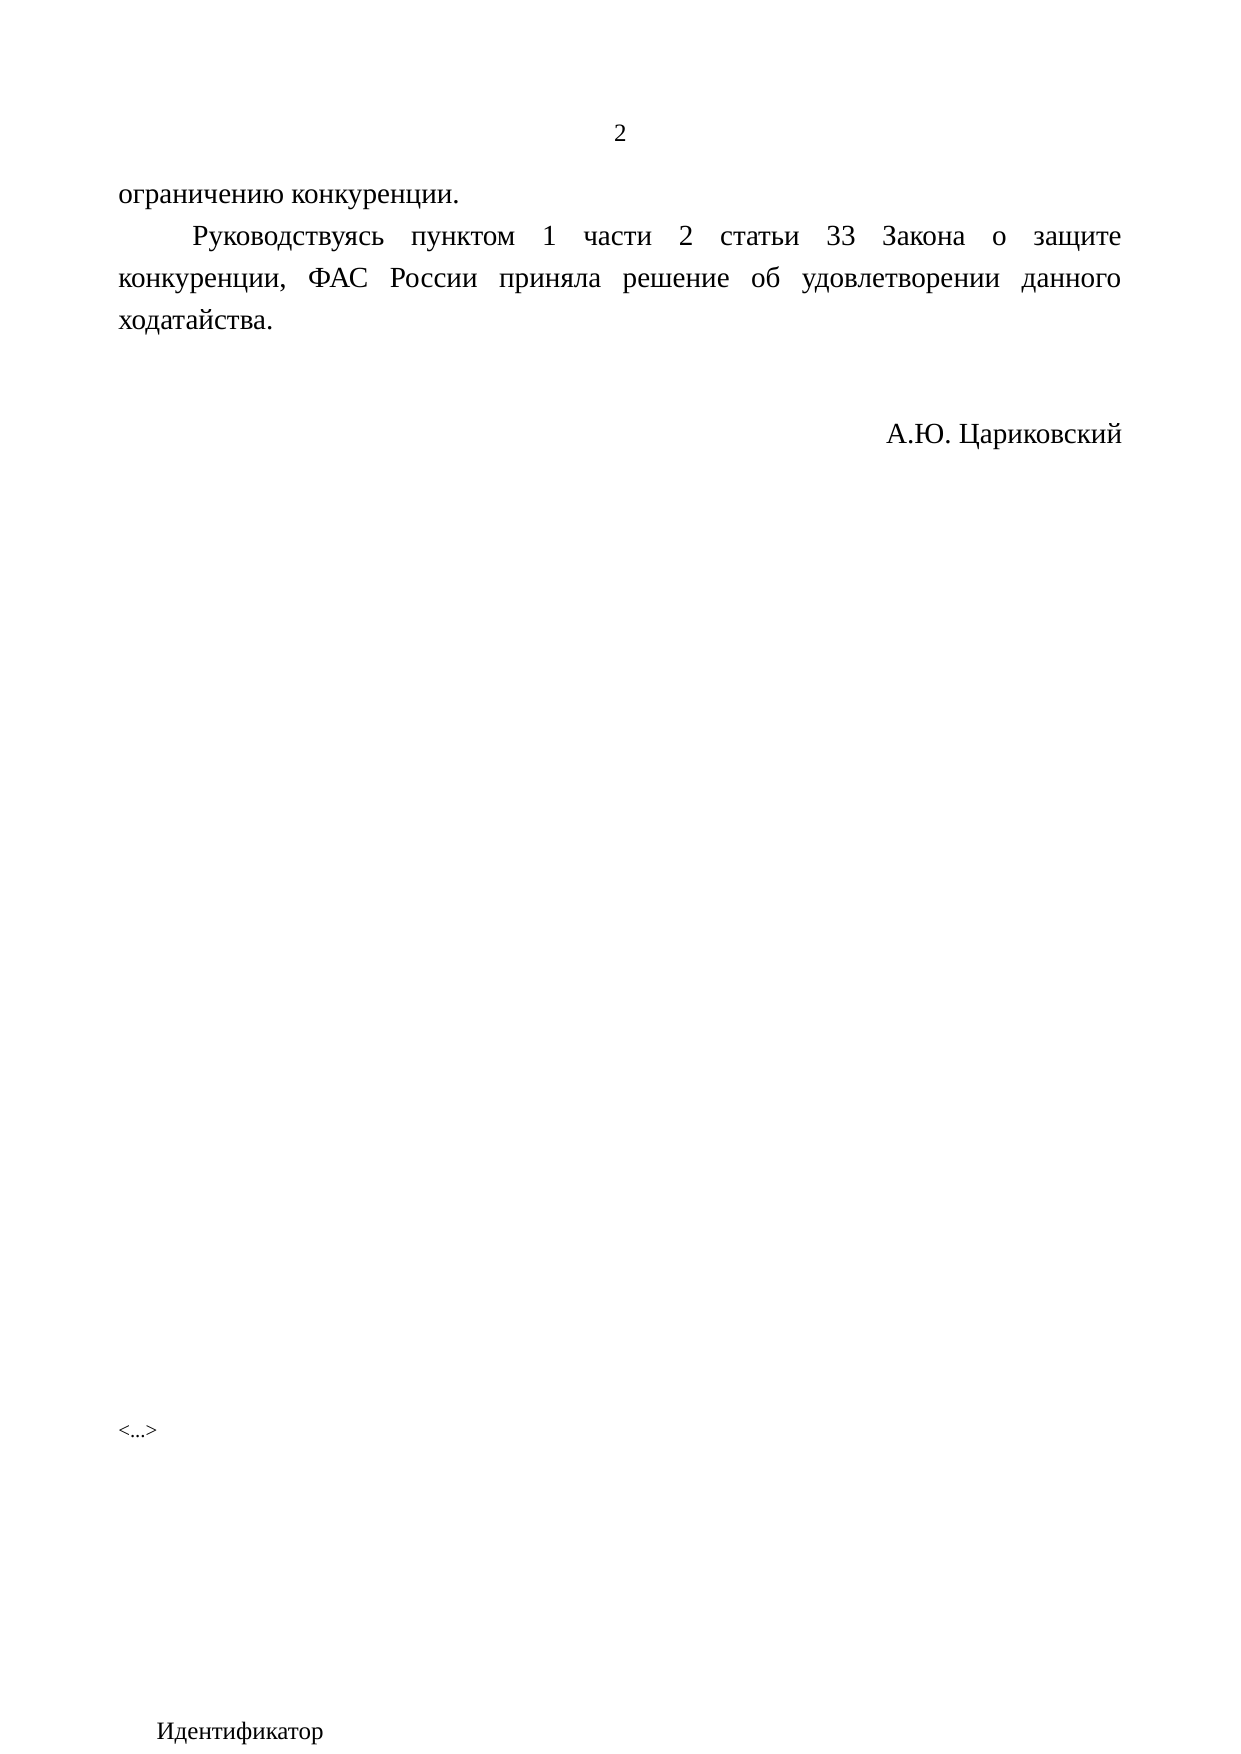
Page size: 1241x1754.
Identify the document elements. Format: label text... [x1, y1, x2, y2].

text <...> [118, 1418, 1122, 1442]
text А.Ю. Цариковский [118, 416, 1122, 449]
text Руководствуясь пунктом 1 части 2 статьи 33 Закона о защите конкуренции, ФАС России приняла решение об удовлетворении данного ходатайства. [118, 218, 1122, 336]
text ограничению конкуренции. [118, 176, 1122, 210]
